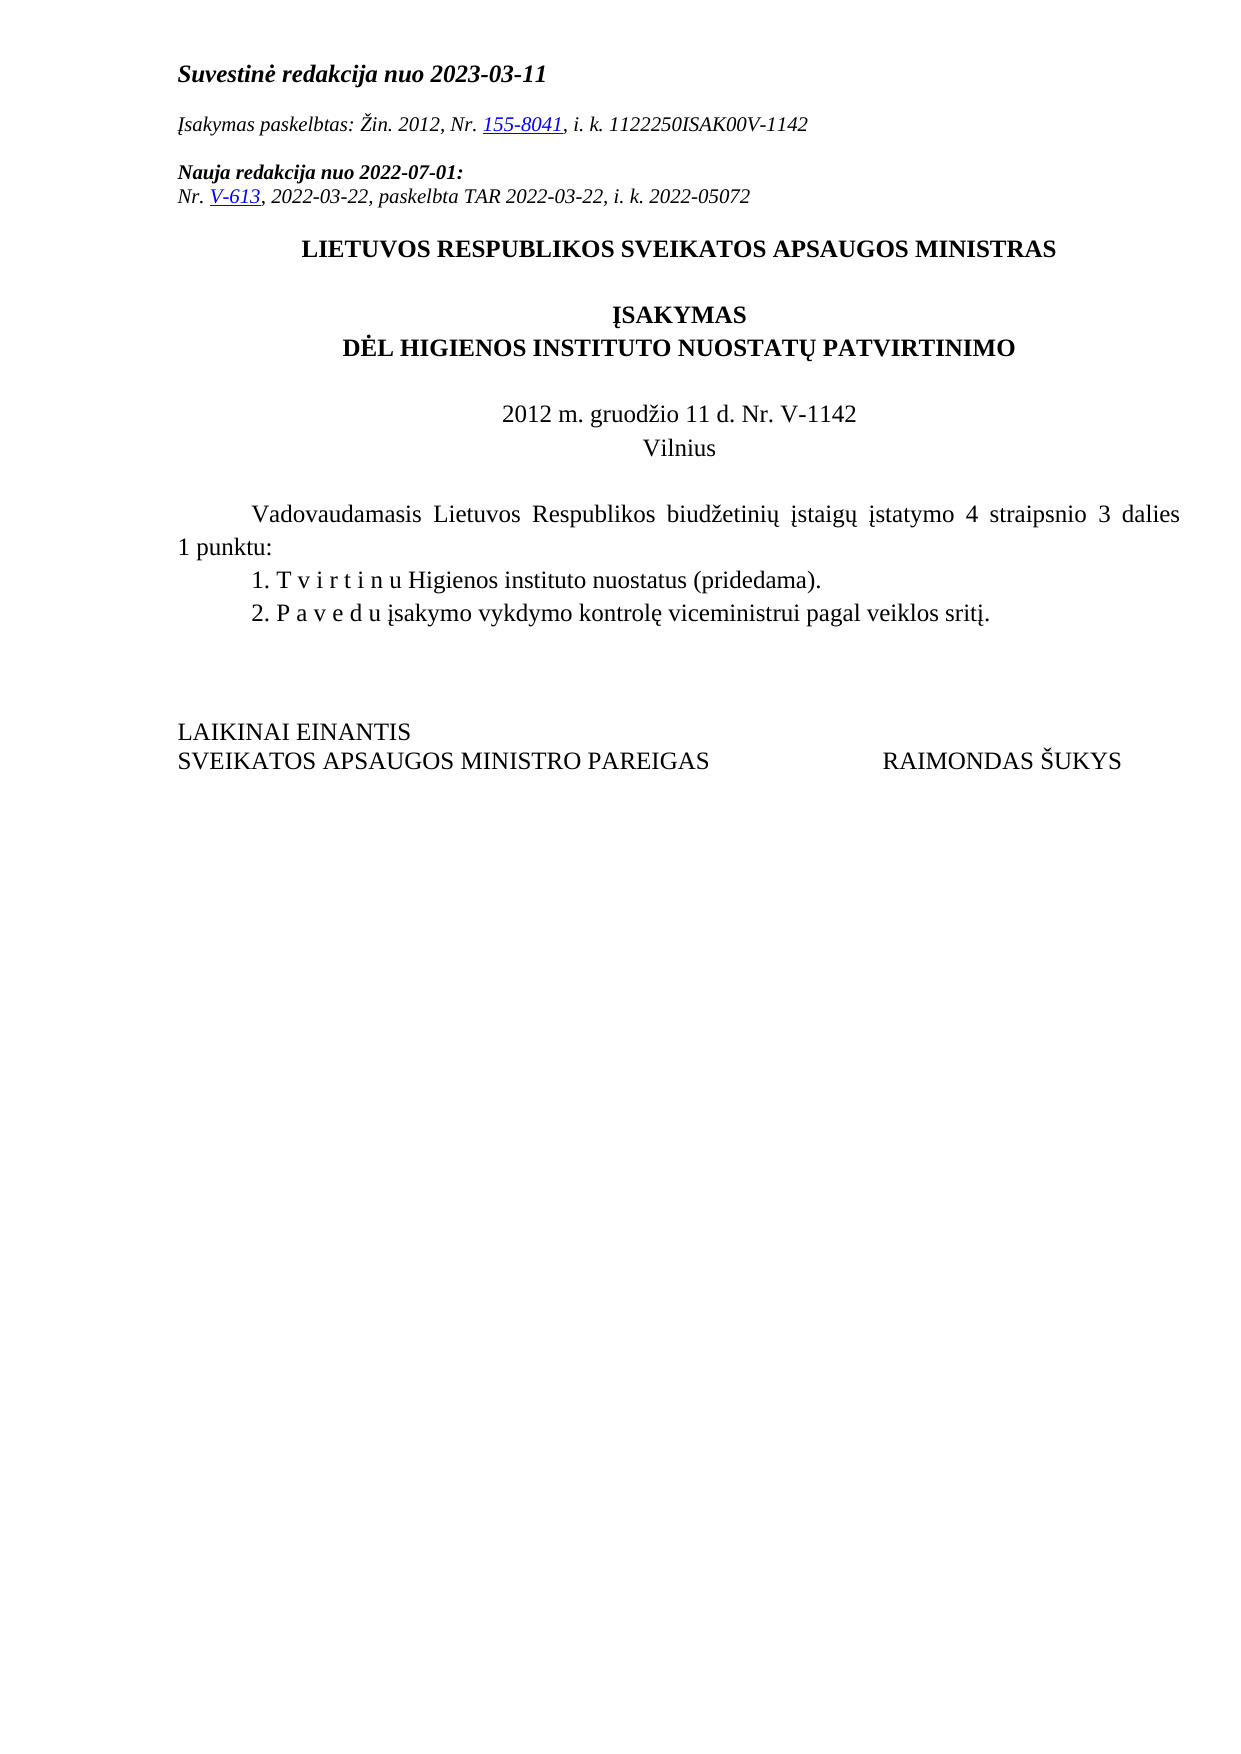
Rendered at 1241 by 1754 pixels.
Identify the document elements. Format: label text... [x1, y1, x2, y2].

text ĮSAKYMAS [177, 301, 1181, 329]
text 2. P a v e d u įsakymo vykdymo kontrolę viceministrui pagal veiklos sritį. [177, 598, 1181, 626]
text Nr. V-613, 2022-03-22, paskelbta TAR 2022-03-22, i. k. 2022-05072 [177, 184, 1181, 208]
text Vadovaudamasis Lietuvos Respublikos biudžetinių įstaigų įstatymo 4 straipsnio 3 dalies 1 punktu: [177, 499, 1181, 560]
text LIETUVOS RESPUBLIKOS SVEIKATOS APSAUGOS MINISTRAS [177, 234, 1181, 263]
text Įsakymas paskelbtas: Žin. 2012, Nr. 155-8041, i. k. 1122250ISAK00V-1142 [177, 112, 1181, 136]
text Nauja redakcija nuo 2022-07-01: [177, 160, 1181, 184]
text LAIKINAI EINANTIS [177, 717, 1181, 746]
text Vilnius [177, 433, 1181, 461]
text Suvestinė redakcija nuo 2023-03-11 [177, 59, 1181, 88]
text SVEIKATOS APSAUGOS MINISTRO PAREIGAS RAIMONDAS ŠUKYS [177, 746, 1181, 774]
text 2012 m. gruodžio 11 d. Nr. V-1142 [177, 399, 1181, 428]
text 1. T v i r t i n u Higienos instituto nuostatus (pridedama). [177, 565, 1181, 593]
text DĖL HIGIENOS INSTITUTO NUOSTATŲ PATVIRTINIMO [177, 333, 1181, 362]
